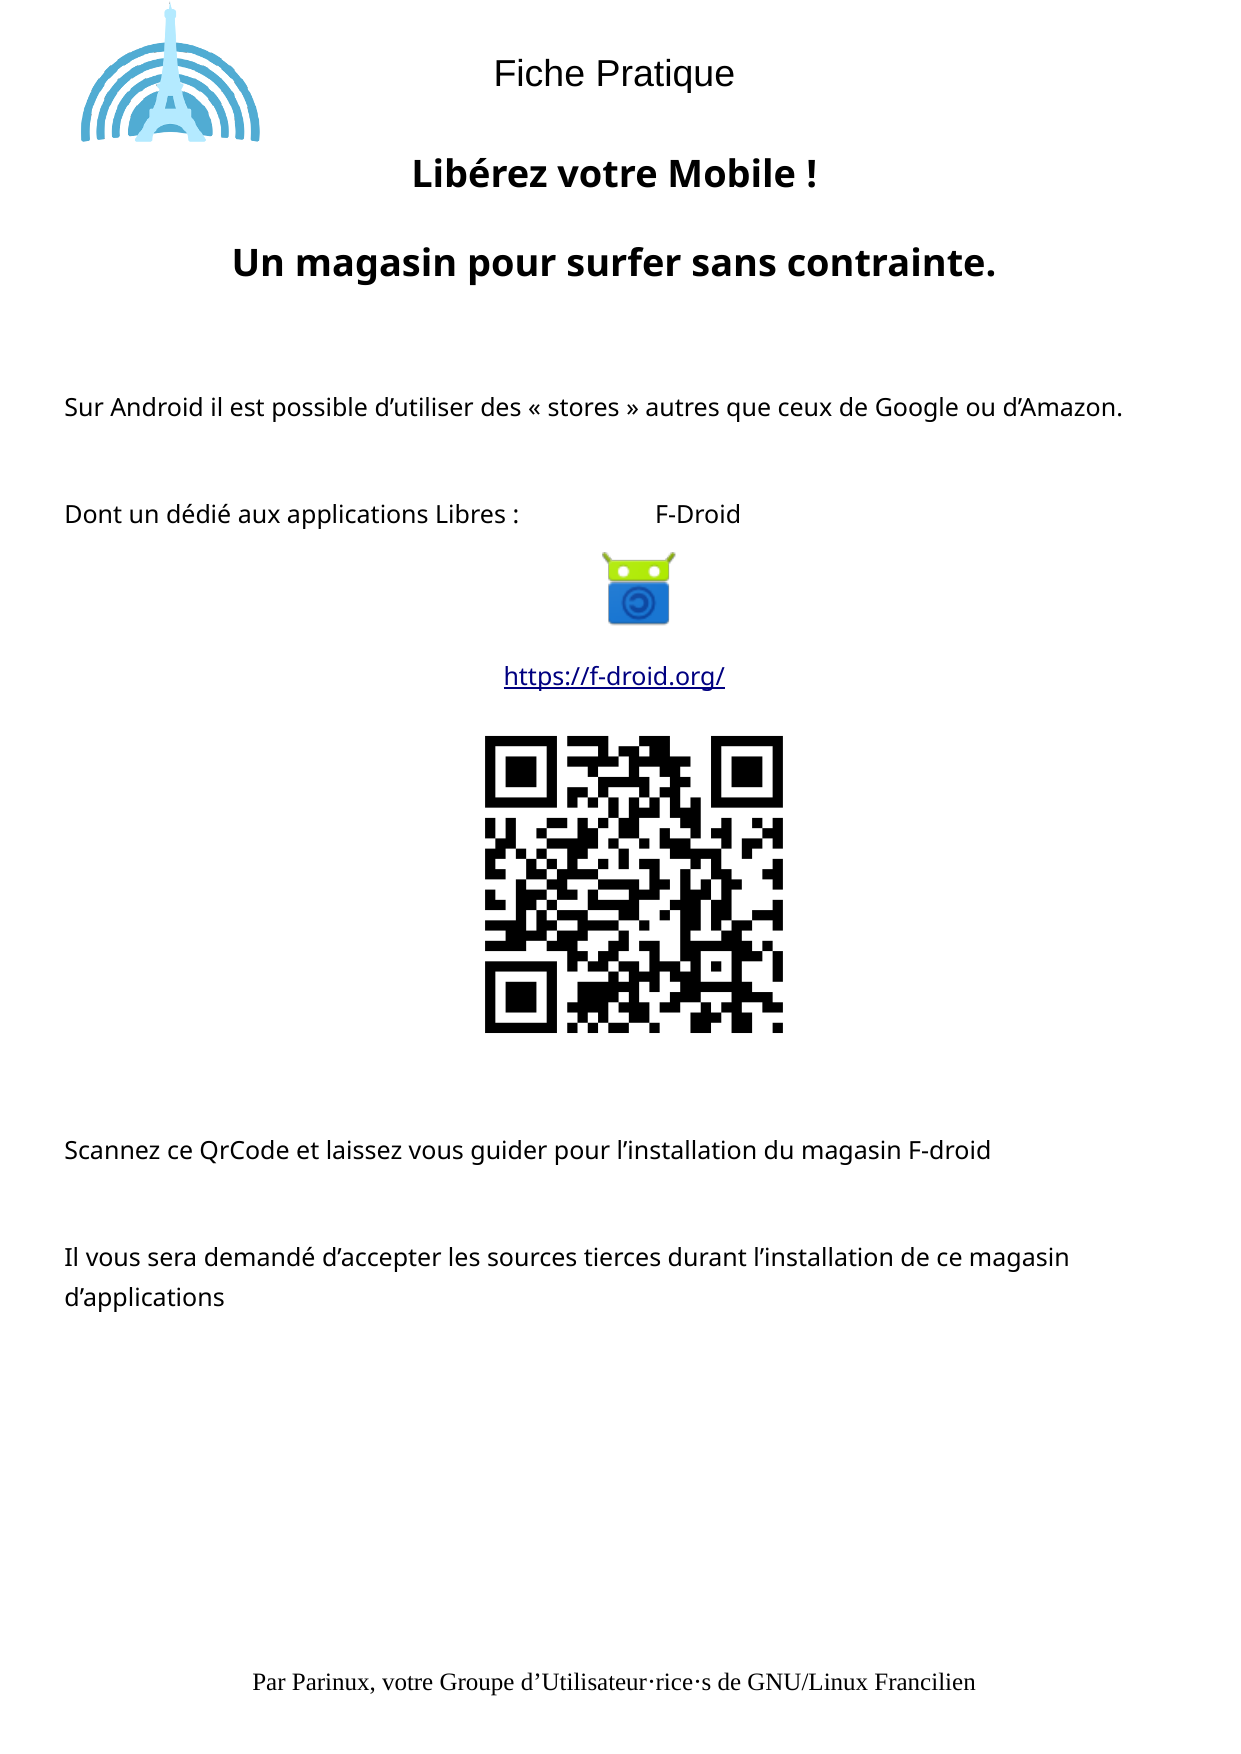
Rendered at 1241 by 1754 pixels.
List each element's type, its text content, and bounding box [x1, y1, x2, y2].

subtitle Libérez votre Mobile ! [64, 147, 1164, 198]
text Sur Android il est possible d’utiliser des « stores » autres que ceux de Google ou d’Amazon. [64, 389, 1164, 423]
text Il vous sera demandé d’accepter les sources tierces durant l’installation de ce magasin d’applications [64, 1240, 1164, 1313]
text Scannez ce QrCode et laissez vous guider pour l’installation du magasin F-droid [64, 1132, 1164, 1167]
subtitle Un magasin pour surfer sans contrainte. [64, 236, 1164, 288]
text https://f-droid.org/ [64, 658, 1164, 692]
text Dont un dédié aux applications Libres : F-Droid [64, 497, 1164, 531]
picture [601, 551, 677, 627]
picture [79, 0, 260, 145]
picture [444, 695, 824, 1074]
